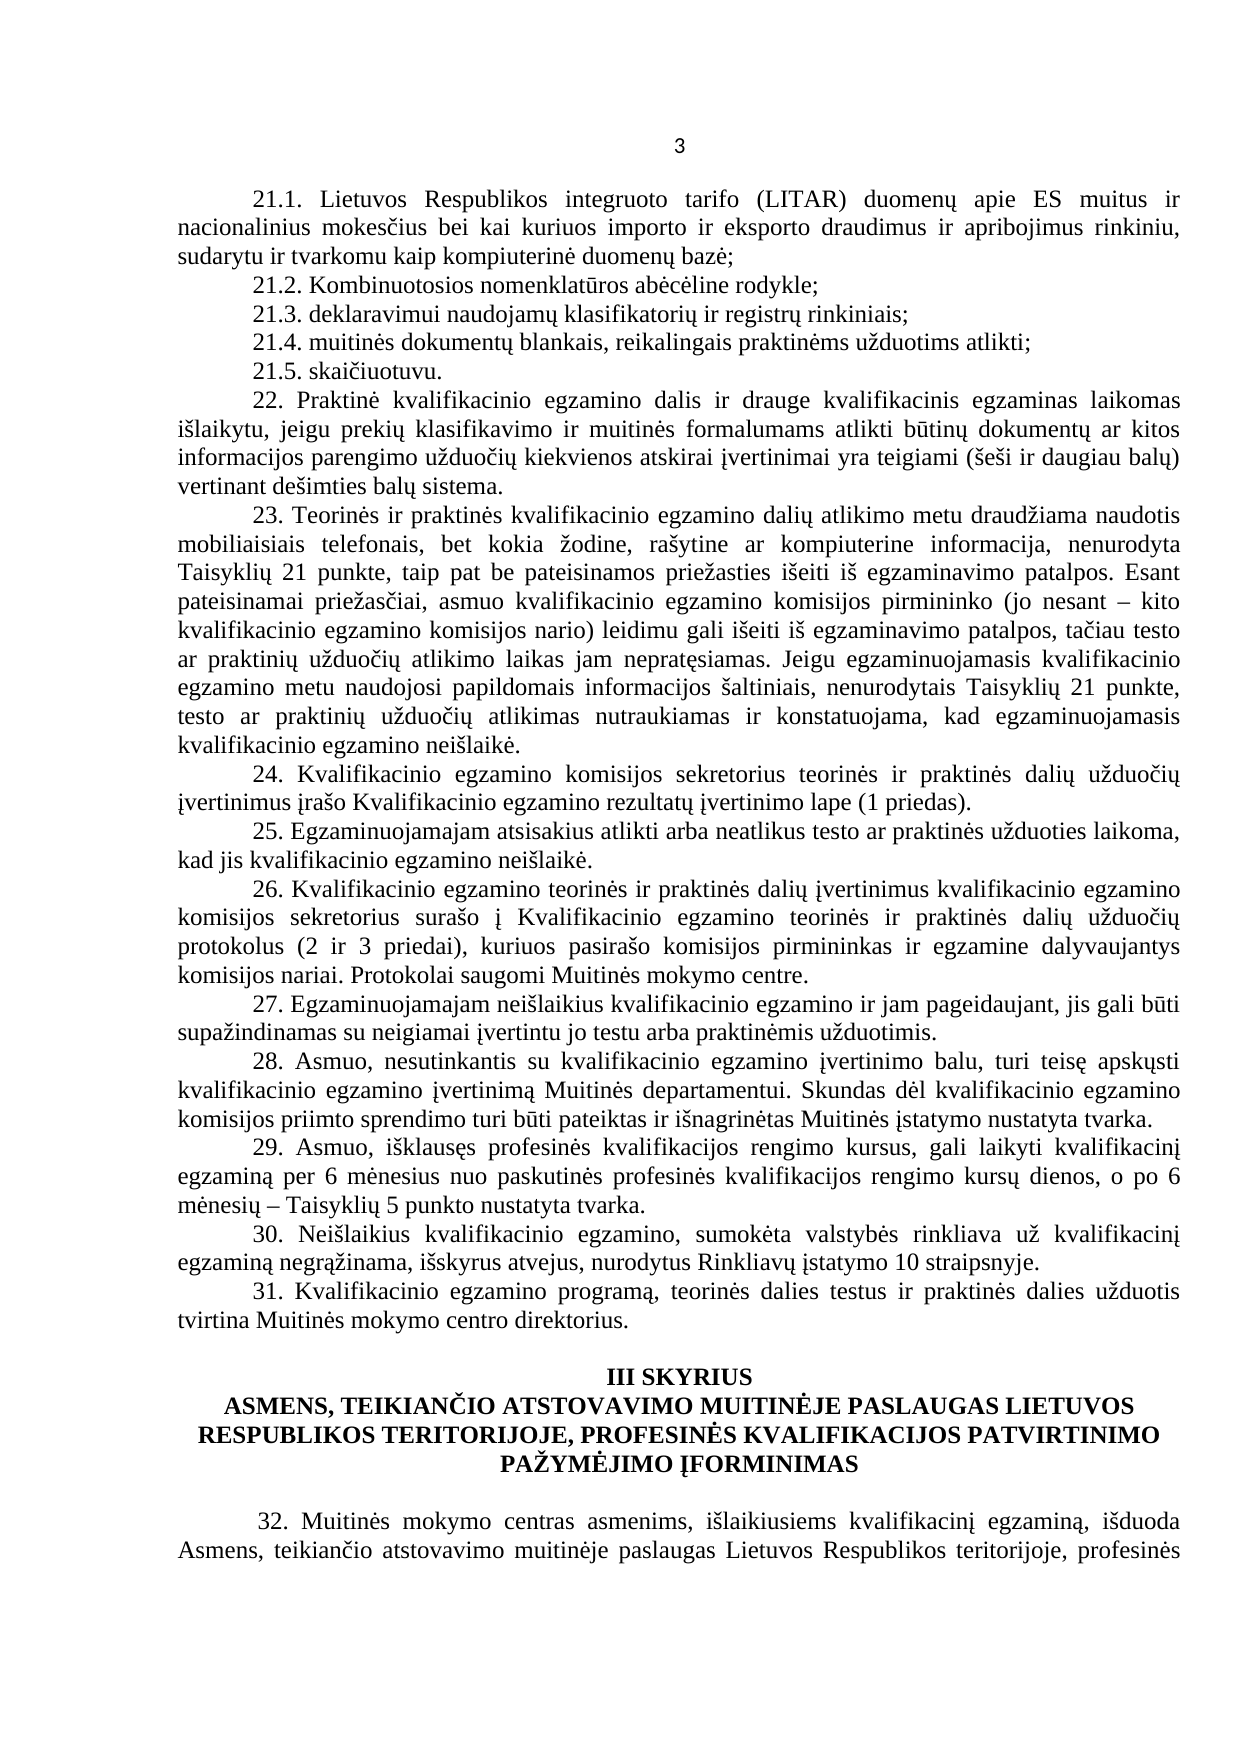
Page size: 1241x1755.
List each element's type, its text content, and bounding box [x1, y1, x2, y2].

text 31. Kvalifikacinio egzamino programą, teorinės dalies testus ir praktinės dalies užduotis tvirtina Muitinės mokymo centro direktorius. [177, 1276, 1181, 1334]
text 21.2. Kombinuotosios nomenklatūros abėcėline rodykle; [177, 270, 1181, 299]
text 22. Praktinė kvalifikacinio egzamino dalis ir drauge kvalifikacinis egzaminas laikomas išlaikytu, jeigu prekių klasifikavimo ir muitinės formalumams atlikti būtinų dokumentų ar kitos informacijos parengimo užduočių kiekvienos atskirai įvertinimai yra teigiami (šeši ir daugiau balų) vertinant dešimties balų sistema. [177, 385, 1181, 500]
text 21.5. skaičiuotuvu. [177, 356, 1181, 385]
text 21.3. deklaravimui naudojamų klasifikatorių ir registrų rinkiniais; [177, 299, 1181, 327]
text 29. Asmuo, išklausęs profesinės kvalifikacijos rengimo kursus, gali laikyti kvalifikacinį egzaminą per 6 mėnesius nuo paskutinės profesinės kvalifikacijos rengimo kursų dienos, o po 6 mėnesių – Taisyklių 5 punkto nustatyta tvarka. [177, 1132, 1181, 1219]
text 21.4. muitinės dokumentų blankais, reikalingais praktinėms užduotims atlikti; [177, 327, 1181, 356]
text ASMENS, TEIKIANČIO ATSTOVAVIMO MUITINĖJE PASLAUGAS LIETUVOS RESPUBLIKOS TERITORIJOJE, PROFESINĖS KVALIFIKACIJOS PATVIRTINIMO PAŽYMĖJIMO ĮFORMINIMAS [177, 1391, 1181, 1477]
text 24. Kvalifikacinio egzamino komisijos sekretorius teorinės ir praktinės dalių užduočių įvertinimus įrašo Kvalifikacinio egzamino rezultatų įvertinimo lape (1 priedas). [177, 759, 1181, 816]
text 21.1. Lietuvos Respublikos integruoto tarifo (LITAR) duomenų apie ES muitus ir nacionalinius mokesčius bei kai kuriuos importo ir eksporto draudimus ir apribojimus rinkiniu, sudarytu ir tvarkomu kaip kompiuterinė duomenų bazė; [177, 184, 1181, 270]
text 27. Egzaminuojamajam neišlaikius kvalifikacinio egzamino ir jam pageidaujant, jis gali būti supažindinamas su neigiamai įvertintu jo testu arba praktinėmis užduotimis. [177, 989, 1181, 1046]
text 32. Muitinės mokymo centras asmenims, išlaikiusiems kvalifikacinį egzaminą, išduoda Asmens, teikiančio atstovavimo muitinėje paslaugas Lietuvos Respublikos teritorijoje, profesinės [177, 1506, 1181, 1564]
text 28. Asmuo, nesutinkantis su kvalifikacinio egzamino įvertinimo balu, turi teisę apskųsti kvalifikacinio egzamino įvertinimą Muitinės departamentui. Skundas dėl kvalifikacinio egzamino komisijos priimto sprendimo turi būti pateiktas ir išnagrinėtas Muitinės įstatymo nustatyta tvarka. [177, 1046, 1181, 1132]
text 25. Egzaminuojamajam atsisakius atlikti arba neatlikus testo ar praktinės užduoties laikoma, kad jis kvalifikacinio egzamino neišlaikė. [177, 816, 1181, 874]
text 23. Teorinės ir praktinės kvalifikacinio egzamino dalių atlikimo metu draudžiama naudotis mobiliaisiais telefonais, bet kokia žodine, rašytine ar kompiuterine informacija, nenurodyta Taisyklių 21 punkte, taip pat be pateisinamos priežasties išeiti iš egzaminavimo patalpos. Esant pateisinamai priežasčiai, asmuo kvalifikacinio egzamino komisijos pirmininko (jo nesant – kito kvalifikacinio egzamino komisijos nario) leidimu gali išeiti iš egzaminavimo patalpos, tačiau testo ar praktinių užduočių atlikimo laikas jam nepratęsiamas. Jeigu egzaminuojamasis kvalifikacinio egzamino metu naudojosi papildomais informacijos šaltiniais, nenurodytais Taisyklių 21 punkte, testo ar praktinių užduočių atlikimas nutraukiamas ir konstatuojama, kad egzaminuojamasis kvalifikacinio egzamino neišlaikė. [177, 500, 1181, 759]
text III SKYRIUS [177, 1362, 1181, 1391]
text 26. Kvalifikacinio egzamino teorinės ir praktinės dalių įvertinimus kvalifikacinio egzamino komisijos sekretorius surašo į Kvalifikacinio egzamino teorinės ir praktinės dalių užduočių protokolus (2 ir 3 priedai), kuriuos pasirašo komisijos pirmininkas ir egzamine dalyvaujantys komisijos nariai. Protokolai saugomi Muitinės mokymo centre. [177, 874, 1181, 989]
text 30. Neišlaikius kvalifikacinio egzamino, sumokėta valstybės rinkliava už kvalifikacinį egzaminą negrąžinama, išskyrus atvejus, nurodytus Rinkliavų įstatymo 10 straipsnyje. [177, 1219, 1181, 1276]
